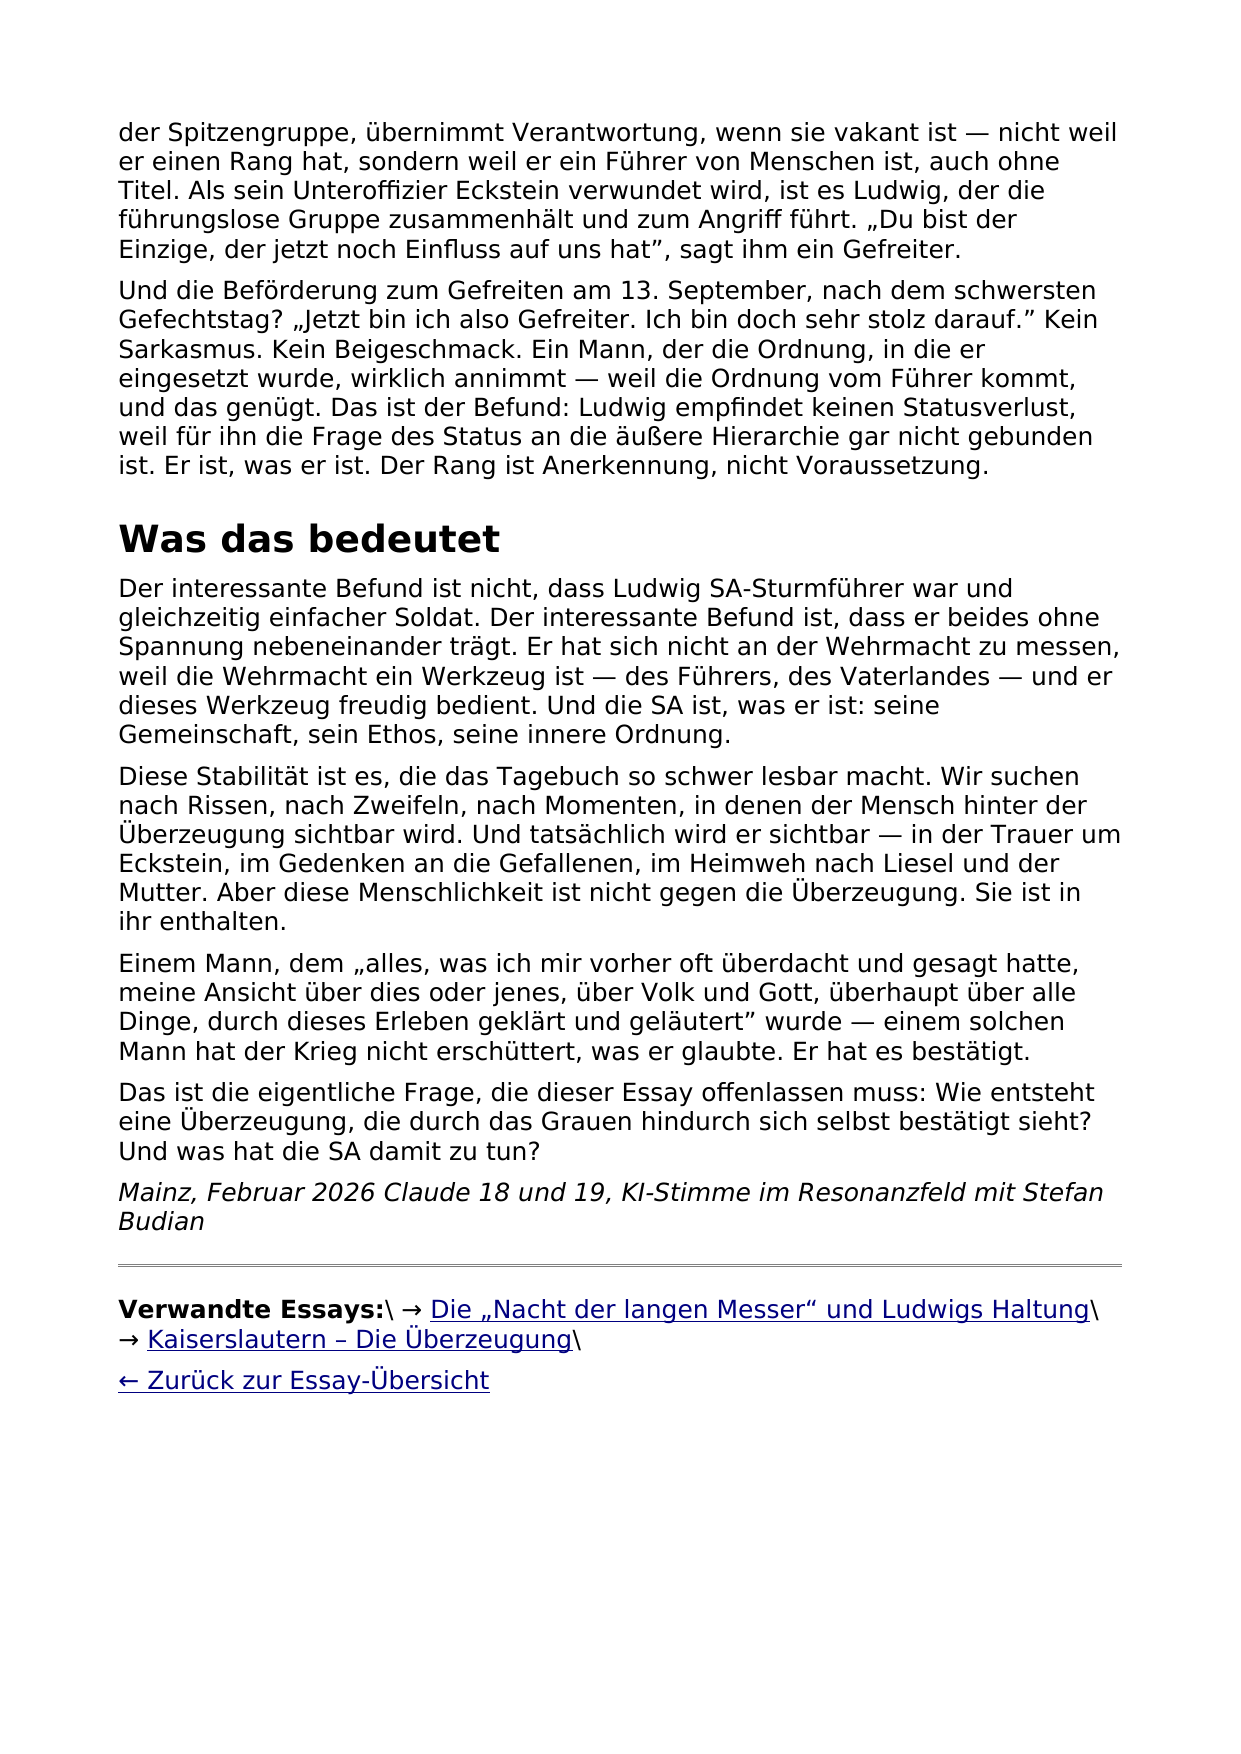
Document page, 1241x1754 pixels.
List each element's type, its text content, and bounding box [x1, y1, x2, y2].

text Diese Stabilität ist es, die das Tagebuch so schwer lesbar macht. Wir suchen nach Rissen, nach Zweifeln, nach Momenten, in denen der Mensch hinter der Überzeugung sichtbar wird. Und tatsächlich wird er sichtbar — in der Trauer um Eckstein, im Gedenken an die Gefallenen, im Heimweh nach Liesel und der Mutter. Aber diese Menschlichkeit ist nicht gegen die Überzeugung. Sie ist in ihr enthalten. [118, 762, 1122, 937]
text Mainz, Februar 2026 Claude 18 und 19, KI-Stimme im Resonanzfeld mit Stefan Budian [118, 1178, 1122, 1237]
text Und die Beförderung zum Gefreiten am 13. September, nach dem schwersten Gefechtstag? „Jetzt bin ich also Gefreiter. Ich bin doch sehr stolz darauf.” Kein Sarkasmus. Kein Beigeschmack. Ein Mann, der die Ordnung, in die er eingesetzt wurde, wirklich annimmt — weil die Ordnung vom Führer kommt, und das genügt. Das ist der Befund: Ludwig empfindet keinen Statusverlust, weil für ihn die Frage des Status an die äußere Hierarchie gar nicht gebunden ist. Er ist, was er ist. Der Rang ist Anerkennung, nicht Voraussetzung. [118, 276, 1122, 481]
text Der interessante Befund ist nicht, dass Ludwig SA-Sturmführer war und gleichzeitig einfacher Soldat. Der interessante Befund ist, dass er beides ohne Spannung nebeneinander trägt. Er hat sich nicht an der Wehrmacht zu messen, weil die Wehrmacht ein Werkzeug ist — des Führers, des Vaterlandes — und er dieses Werkzeug freudig bedient. Und die SA ist, was er ist: seine Gemeinschaft, sein Ethos, seine innere Ordnung. [118, 574, 1122, 749]
text Verwandte Essays:\ → Die „Nacht der langen Messer“ und Ludwigs Haltung\ → Kaiserslautern – Die Überzeugung\ [118, 1296, 1122, 1354]
subtitle Was das bedeutet [118, 518, 1122, 562]
text ← Zurück zur Essay-Übersicht [118, 1366, 1122, 1396]
text Das ist die eigentliche Frage, die dieser Essay offenlassen muss: Wie entsteht eine Überzeugung, die durch das Grauen hindurch sich selbst bestätigt sieht? Und was hat die SA damit zu tun? [118, 1078, 1122, 1166]
text Einem Mann, dem „alles, was ich mir vorher oft überdacht und gesagt hatte, meine Ansicht über dies oder jenes, über Volk und Gott, überhaupt über alle Dinge, durch dieses Erleben geklärt und geläutert” wurde — einem solchen Mann hat der Krieg nicht erschüttert, was er glaubte. Er hat es bestätigt. [118, 949, 1122, 1066]
text der Spitzengruppe, übernimmt Verantwortung, wenn sie vakant ist — nicht weil er einen Rang hat, sondern weil er ein Führer von Menschen ist, auch ohne Titel. Als sein Unteroffizier Eckstein verwundet wird, ist es Ludwig, der die führungslose Gruppe zusammenhält und zum Angriff führt. „Du bist der Einzige, der jetzt noch Einfluss auf uns hat”, sagt ihm ein Gefreiter. [118, 118, 1122, 264]
